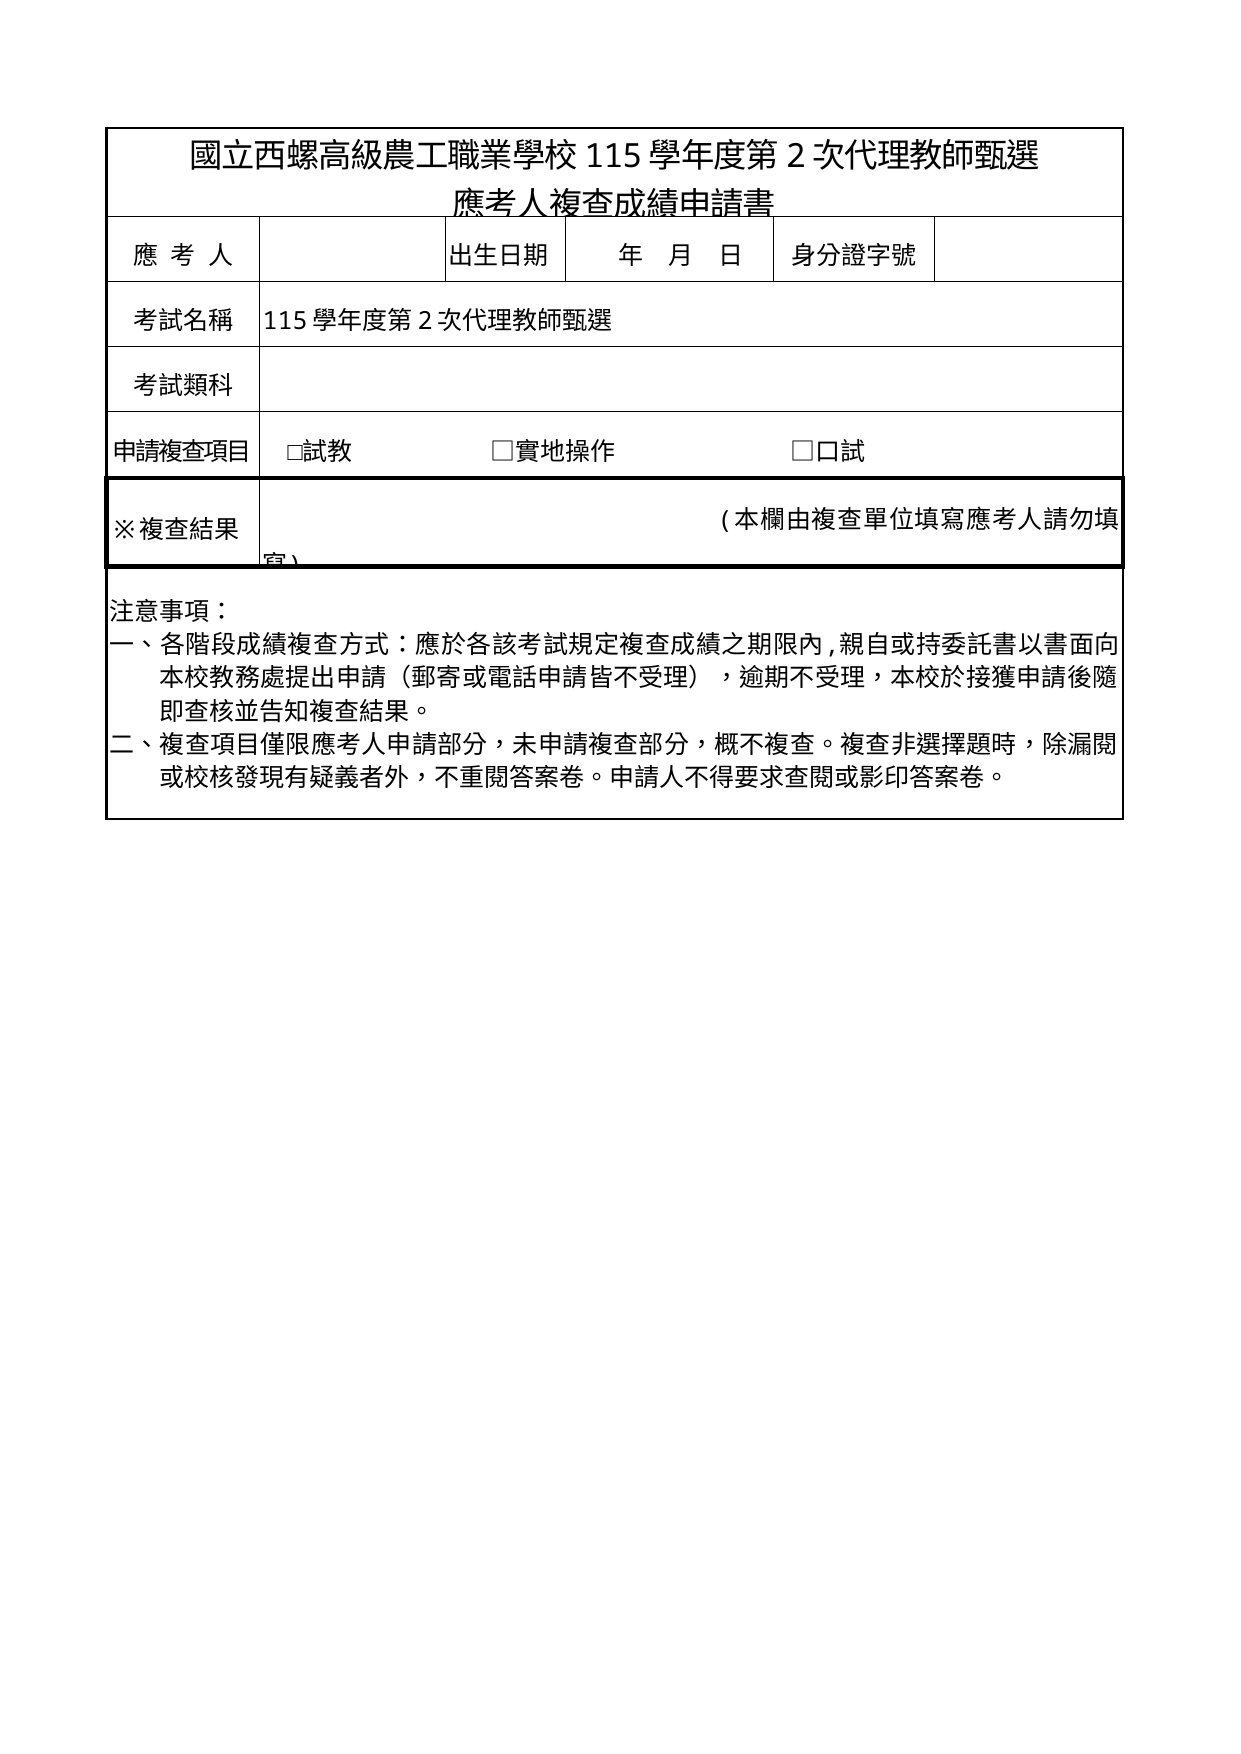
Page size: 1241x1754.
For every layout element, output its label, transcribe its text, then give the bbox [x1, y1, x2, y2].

table_cell 身分證字號 [774, 217, 934, 281]
table_cell 考試名稱 [108, 282, 259, 346]
table_cell [935, 217, 1122, 281]
table_cell 申請複查項目 [108, 412, 259, 476]
table_cell 應 考 人 [108, 217, 259, 281]
table_cell [260, 217, 445, 281]
table_cell 考試類科 [108, 347, 259, 411]
table_cell [260, 347, 1122, 411]
table_cell □試教 □實地操作 □口試 [260, 412, 1122, 476]
table_header 國立西螺高級農工職業學校115學年度第2次代理教師甄選 應考人複查成績申請書 收件編號： [108, 129, 1122, 216]
table_cell ※複查結果 [109, 480, 259, 564]
table_cell (本欄由複查單位填寫應考人請勿填寫) [260, 480, 1121, 564]
table_cell 注意事項： 一、各階段成績複查方式：應於各該考試規定複查成績之期限內,親自或持委託書以書面向本校教務處提出申請（郵寄或電話申請皆不受理），逾期不受理，本校於接獲申請後隨即查核並告知複查結果。 二、複查項目僅限應考人申請部分，未申請複查部分，概不複查。複查非選擇題時，除漏閱或校核發現有疑義者外，不重閱答案卷。申請人不得要求查閱或影印答案卷。 [108, 569, 1122, 818]
table_cell 115學年度第2次代理教師甄選 [260, 282, 1122, 346]
table_cell 出生日期 [446, 217, 565, 281]
table_cell 年 月 日 [566, 217, 773, 281]
